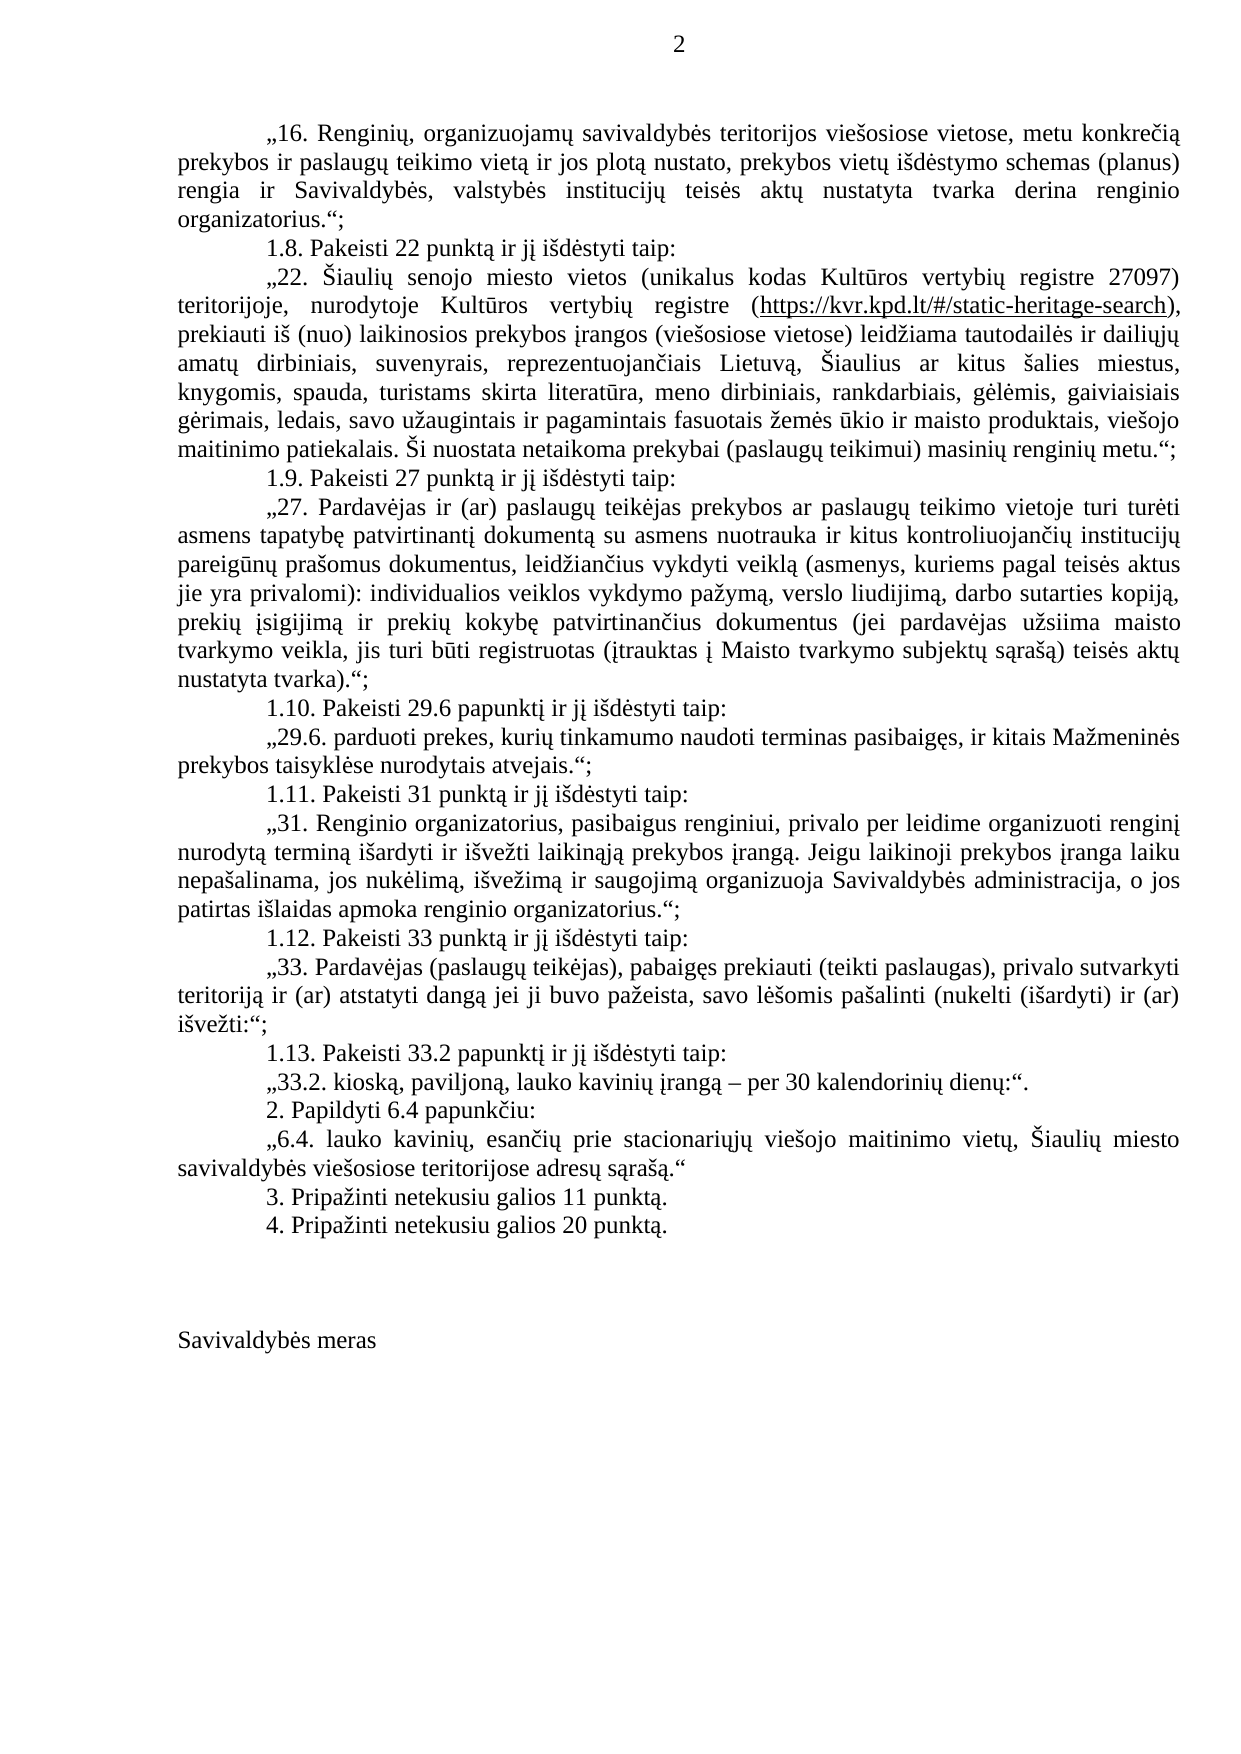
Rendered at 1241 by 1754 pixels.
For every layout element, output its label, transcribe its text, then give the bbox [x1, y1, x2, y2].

text „31. Renginio organizatorius, pasibaigus renginiui, privalo per leidime organizuoti renginį nurodytą terminą išardyti ir išvežti laikinąją prekybos įrangą. Jeigu laikinoji prekybos įranga laiku nepašalinama, jos nukėlimą, išvežimą ir saugojimą organizuoja Savivaldybės administracija, o jos patirtas išlaidas apmoka renginio organizatorius.“; [177, 808, 1181, 923]
text 4. Pripažinti netekusiu galios 20 punktą. [177, 1211, 1181, 1239]
text 1.12. Pakeisti 33 punktą ir jį išdėstyti taip: [177, 923, 1181, 952]
text 1.11. Pakeisti 31 punktą ir jį išdėstyti taip: [177, 779, 1181, 808]
text „6.4. lauko kavinių, esančių prie stacionariųjų viešojo maitinimo vietų, Šiaulių miesto savivaldybės viešosiose teritorijose adresų sąrašą.“ [177, 1124, 1181, 1182]
text 3. Pripažinti netekusiu galios 11 punktą. [177, 1182, 1181, 1211]
text „33. Pardavėjas (paslaugų teikėjas), pabaigęs prekiauti (teikti paslaugas), privalo sutvarkyti teritoriją ir (ar) atstatyti dangą jei ji buvo pažeista, savo lėšomis pašalinti (nukelti (išardyti) ir (ar) išvežti:“; [177, 952, 1181, 1038]
text 1.8. Pakeisti 22 punktą ir jį išdėstyti taip: [177, 233, 1181, 262]
text „27. Pardavėjas ir (ar) paslaugų teikėjas prekybos ar paslaugų teikimo vietoje turi turėti asmens tapatybę patvirtinantį dokumentą su asmens nuotrauka ir kitus kontroliuojančių institucijų pareigūnų prašomus dokumentus, leidžiančius vykdyti veiklą (asmenys, kuriems pagal teisės aktus jie yra privalomi): individualios veiklos vykdymo pažymą, verslo liudijimą, darbo sutarties kopiją, prekių įsigijimą ir prekių kokybę patvirtinančius dokumentus (jei pardavėjas užsiima maisto tvarkymo veikla, jis turi būti registruotas (įtrauktas į Maisto tvarkymo subjektų sąrašą) teisės aktų nustatyta tvarka).“; [177, 492, 1181, 693]
text „33.2. kioską, paviljoną, lauko kavinių įrangą – per 30 kalendorinių dienų:“. [177, 1067, 1181, 1096]
text Savivaldybės meras [177, 1326, 1181, 1354]
text 1.13. Pakeisti 33.2 papunktį ir jį išdėstyti taip: [177, 1038, 1181, 1067]
text „16. Renginių, organizuojamų savivaldybės teritorijos viešosiose vietose, metu konkrečią prekybos ir paslaugų teikimo vietą ir jos plotą nustato, prekybos vietų išdėstymo schemas (planus) rengia ir Savivaldybės, valstybės institucijų teisės aktų nustatyta tvarka derina renginio organizatorius.“; [177, 118, 1181, 233]
text 1.9. Pakeisti 27 punktą ir jį išdėstyti taip: [177, 463, 1181, 492]
text „22. Šiaulių senojo miesto vietos (unikalus kodas Kultūros vertybių registre 27097) teritorijoje, nurodytoje Kultūros vertybių registre (https://kvr.kpd.lt/#/static-heritage-search), prekiauti iš (nuo) laikinosios prekybos įrangos (viešosiose vietose) leidžiama tautodailės ir dailiųjų amatų dirbiniais, suvenyrais, reprezentuojančiais Lietuvą, Šiaulius ar kitus šalies miestus, knygomis, spauda, turistams skirta literatūra, meno dirbiniais, rankdarbiais, gėlėmis, gaiviaisiais gėrimais, ledais, savo užaugintais ir pagamintais fasuotais žemės ūkio ir maisto produktais, viešojo maitinimo patiekalais. Ši nuostata netaikoma prekybai (paslaugų teikimui) masinių renginių metu.“; [177, 262, 1181, 463]
text „29.6. parduoti prekes, kurių tinkamumo naudoti terminas pasibaigęs, ir kitais Mažmeninės prekybos taisyklėse nurodytais atvejais.“; [177, 722, 1181, 779]
text 1.10. Pakeisti 29.6 papunktį ir jį išdėstyti taip: [177, 693, 1181, 722]
text 2. Papildyti 6.4 papunkčiu: [177, 1096, 1181, 1124]
